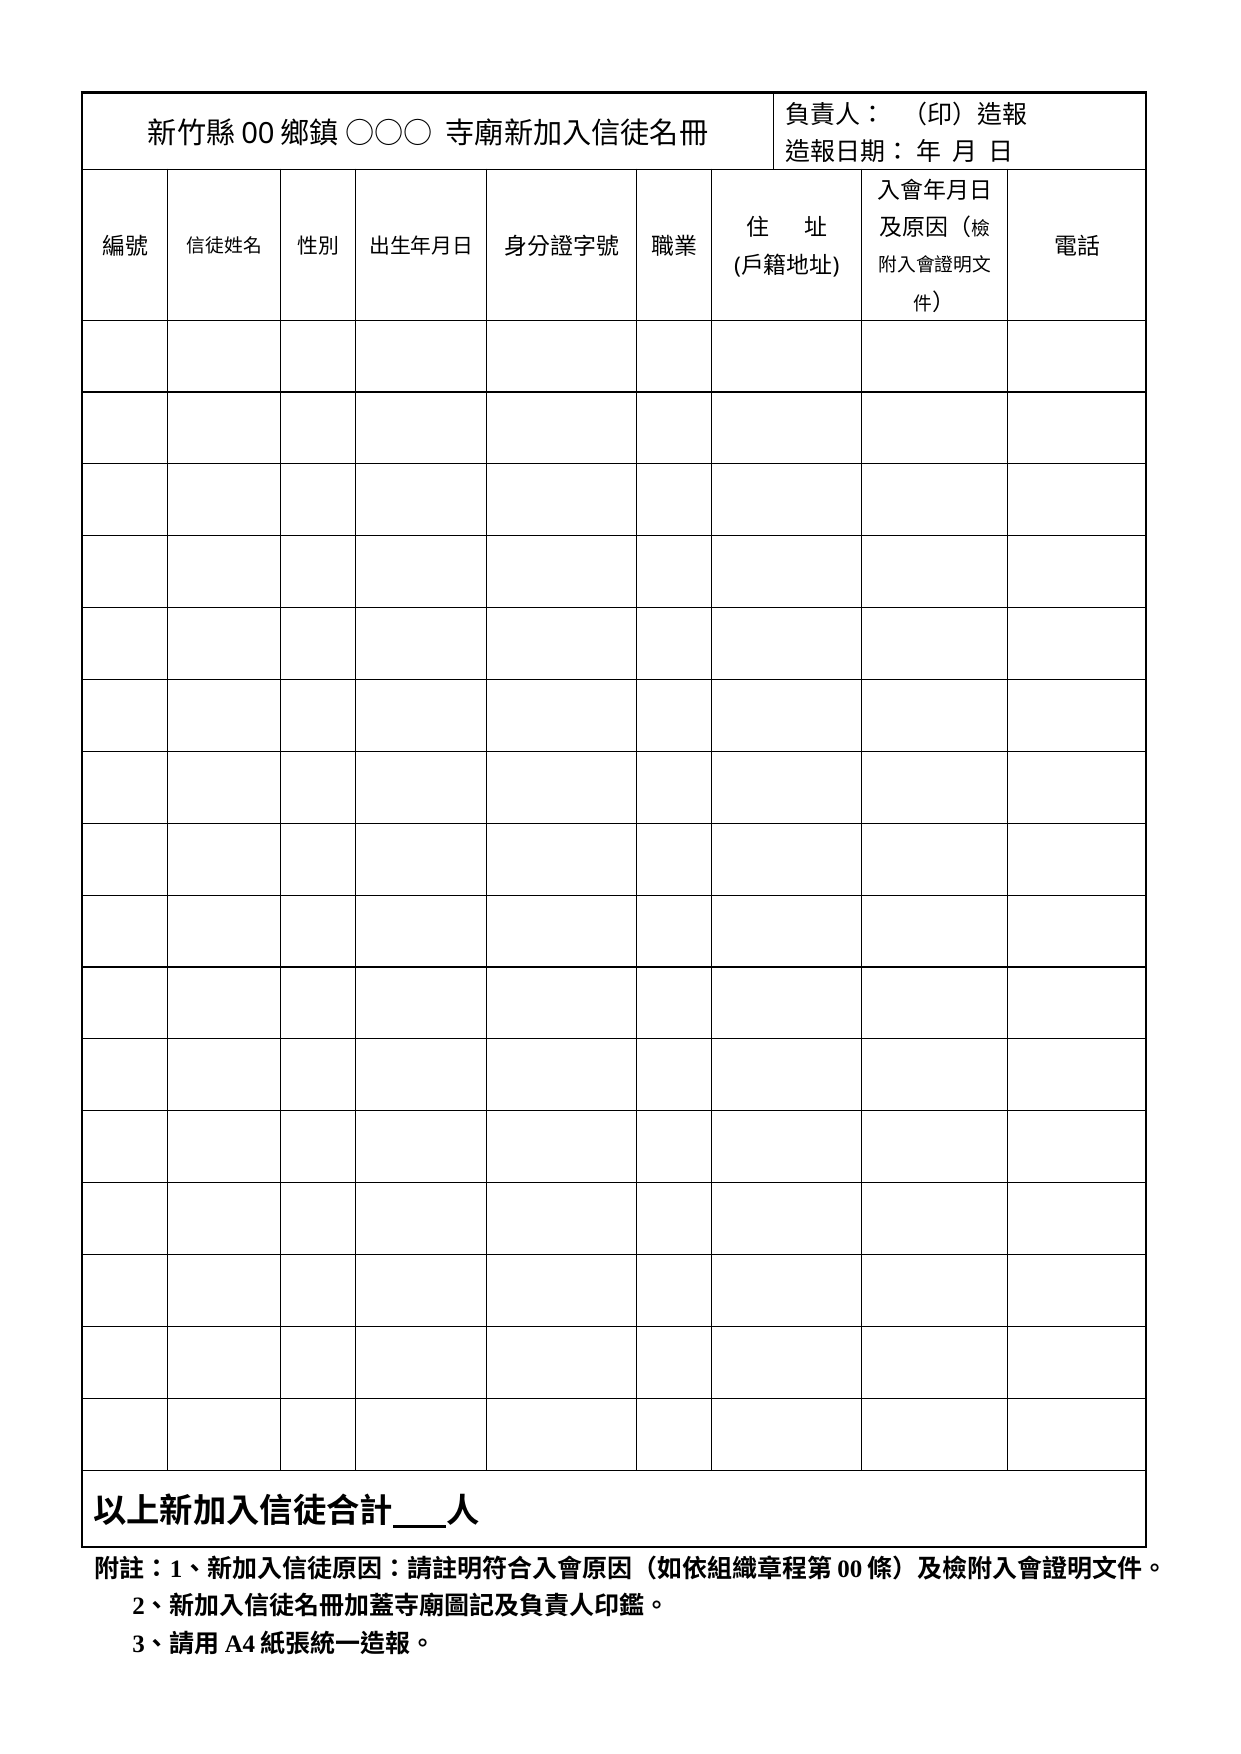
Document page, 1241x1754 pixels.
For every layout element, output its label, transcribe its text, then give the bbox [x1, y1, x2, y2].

table_cell [281, 393, 355, 463]
table_cell [1008, 752, 1145, 823]
text 附註：1、新加入信徒原因：請註明符合入會原因（如依組織章程第00條）及檢附入會證明文件。 [94, 1548, 1146, 1585]
table_cell [1008, 824, 1145, 894]
table_cell [1008, 321, 1145, 391]
table_cell [487, 680, 636, 751]
table_cell [637, 824, 711, 894]
table_cell 身分證字號 [487, 170, 636, 319]
table_cell [168, 1399, 280, 1469]
table_cell [637, 536, 711, 607]
table_cell [168, 1327, 280, 1398]
table_cell [168, 896, 280, 966]
table_cell [1008, 1255, 1145, 1326]
text 3、請用A4紙張統一造報。 [94, 1623, 1146, 1660]
table_cell [862, 536, 1007, 607]
table_cell [83, 1399, 167, 1469]
table_cell [637, 896, 711, 966]
table_cell [487, 1399, 636, 1469]
table_cell [637, 968, 711, 1038]
table_cell [1008, 1183, 1145, 1254]
table_header 新竹縣00鄉鎮 ○○○ 寺廟新加入信徒名冊 [83, 94, 773, 168]
table_cell [1008, 896, 1145, 966]
table_cell [712, 1039, 861, 1110]
table_cell [637, 321, 711, 391]
table_cell [862, 752, 1007, 823]
table_cell 電話 [1008, 170, 1145, 319]
table_cell [281, 1255, 355, 1326]
table_cell [487, 464, 636, 535]
table_cell [168, 752, 280, 823]
table_cell [712, 393, 861, 463]
table_cell [1008, 680, 1145, 751]
table_cell [356, 1183, 486, 1254]
table_cell [487, 968, 636, 1038]
table_cell [356, 393, 486, 463]
table_cell [712, 321, 861, 391]
table_cell [487, 1327, 636, 1398]
table_cell [356, 536, 486, 607]
table_cell [356, 824, 486, 894]
table_cell [168, 824, 280, 894]
table_cell [281, 896, 355, 966]
table_cell [83, 321, 167, 391]
table_cell 信徒姓名 [168, 170, 280, 319]
table_cell [637, 1111, 711, 1182]
table_cell [83, 752, 167, 823]
table_cell [281, 321, 355, 391]
table_cell 編號 [83, 170, 167, 319]
table_cell 性別 [281, 170, 355, 319]
table_cell [637, 1183, 711, 1254]
table_cell [168, 1183, 280, 1254]
table_cell [1008, 464, 1145, 535]
table_cell [712, 1255, 861, 1326]
table_cell [83, 896, 167, 966]
table_cell [712, 968, 861, 1038]
table_cell [168, 968, 280, 1038]
table_cell [862, 1183, 1007, 1254]
table_cell [712, 824, 861, 894]
table_cell [1008, 1111, 1145, 1182]
table_cell [862, 824, 1007, 894]
table_cell [83, 1327, 167, 1398]
table_cell [356, 968, 486, 1038]
table_cell [1008, 1039, 1145, 1110]
table_cell [637, 464, 711, 535]
table_cell [356, 896, 486, 966]
table_cell [356, 1399, 486, 1469]
table_cell [281, 824, 355, 894]
table_cell [637, 1327, 711, 1398]
table_cell [862, 680, 1007, 751]
table_cell [487, 824, 636, 894]
table_cell [862, 393, 1007, 463]
table_cell [356, 1327, 486, 1398]
table_cell [712, 1399, 861, 1469]
table_cell [712, 680, 861, 751]
table_cell [83, 1255, 167, 1326]
table_cell [637, 680, 711, 751]
table_cell [712, 536, 861, 607]
table_cell [83, 1111, 167, 1182]
table_cell [356, 321, 486, 391]
table_cell [83, 680, 167, 751]
table_cell [862, 1255, 1007, 1326]
table_cell [862, 321, 1007, 391]
table_cell [168, 680, 280, 751]
table_cell [356, 680, 486, 751]
table_cell [637, 752, 711, 823]
table_cell [281, 680, 355, 751]
table_cell [487, 1255, 636, 1326]
table_cell [168, 1255, 280, 1326]
table_cell [168, 1039, 280, 1110]
table_cell [356, 1039, 486, 1110]
table_cell [637, 1255, 711, 1326]
table_cell [712, 896, 861, 966]
table_cell [487, 1039, 636, 1110]
table_cell [862, 608, 1007, 679]
table_cell [862, 1039, 1007, 1110]
table_cell [281, 1327, 355, 1398]
table_cell [281, 1111, 355, 1182]
table_cell [356, 752, 486, 823]
table_cell [862, 1327, 1007, 1398]
table_cell [637, 608, 711, 679]
table_cell [168, 464, 280, 535]
table_cell [1008, 968, 1145, 1038]
table_cell [83, 393, 167, 463]
table_cell [487, 608, 636, 679]
table_cell [168, 536, 280, 607]
table_cell [1008, 393, 1145, 463]
table_cell [712, 1327, 861, 1398]
table_cell [83, 1039, 167, 1110]
table_cell [168, 393, 280, 463]
table_cell [281, 752, 355, 823]
table_cell [281, 536, 355, 607]
table_cell [83, 536, 167, 607]
table_cell [862, 464, 1007, 535]
table_cell [83, 464, 167, 535]
table_cell [356, 464, 486, 535]
table_cell [712, 1111, 861, 1182]
table_cell [862, 896, 1007, 966]
table_cell 住 址 (戶籍地址) [712, 170, 861, 319]
table_cell [1008, 608, 1145, 679]
table_cell [487, 393, 636, 463]
table_cell [487, 536, 636, 607]
table_cell 以上新加入信徒合計 人 [83, 1471, 1145, 1546]
table_cell [168, 608, 280, 679]
table_cell [281, 1183, 355, 1254]
table_cell [712, 1183, 861, 1254]
table_cell [281, 968, 355, 1038]
table_cell [281, 464, 355, 535]
table_cell [862, 968, 1007, 1038]
table_cell [83, 608, 167, 679]
table_cell [168, 321, 280, 391]
table_cell [637, 393, 711, 463]
table_cell 入會年月日及原因（檢附入會證明文件） [862, 170, 1007, 319]
table_cell [487, 752, 636, 823]
table_cell [356, 1111, 486, 1182]
table_cell [487, 1183, 636, 1254]
text 2、新加入信徒名冊加蓋寺廟圖記及負責人印鑑。 [94, 1585, 1146, 1623]
table_cell [712, 608, 861, 679]
table_cell 職業 [637, 170, 711, 319]
table_cell [168, 1111, 280, 1182]
table_cell [637, 1399, 711, 1469]
table_cell [1008, 536, 1145, 607]
table_cell [281, 1039, 355, 1110]
table_cell [83, 824, 167, 894]
table_cell 出生年月日 [356, 170, 486, 319]
table_cell [1008, 1399, 1145, 1469]
table_cell [1008, 1327, 1145, 1398]
table_cell [862, 1399, 1007, 1469]
table_cell [487, 1111, 636, 1182]
table_header 負責人： （印）造報 造報日期： 年 月 日 [774, 94, 1145, 168]
table_cell [862, 1111, 1007, 1182]
table_cell [487, 896, 636, 966]
table_cell [356, 1255, 486, 1326]
table_cell [83, 1183, 167, 1254]
table_cell [281, 1399, 355, 1469]
table_cell [356, 608, 486, 679]
table_cell [712, 752, 861, 823]
table_cell [83, 968, 167, 1038]
table_cell [281, 608, 355, 679]
table_cell [487, 321, 636, 391]
table_cell [712, 464, 861, 535]
table_cell [637, 1039, 711, 1110]
